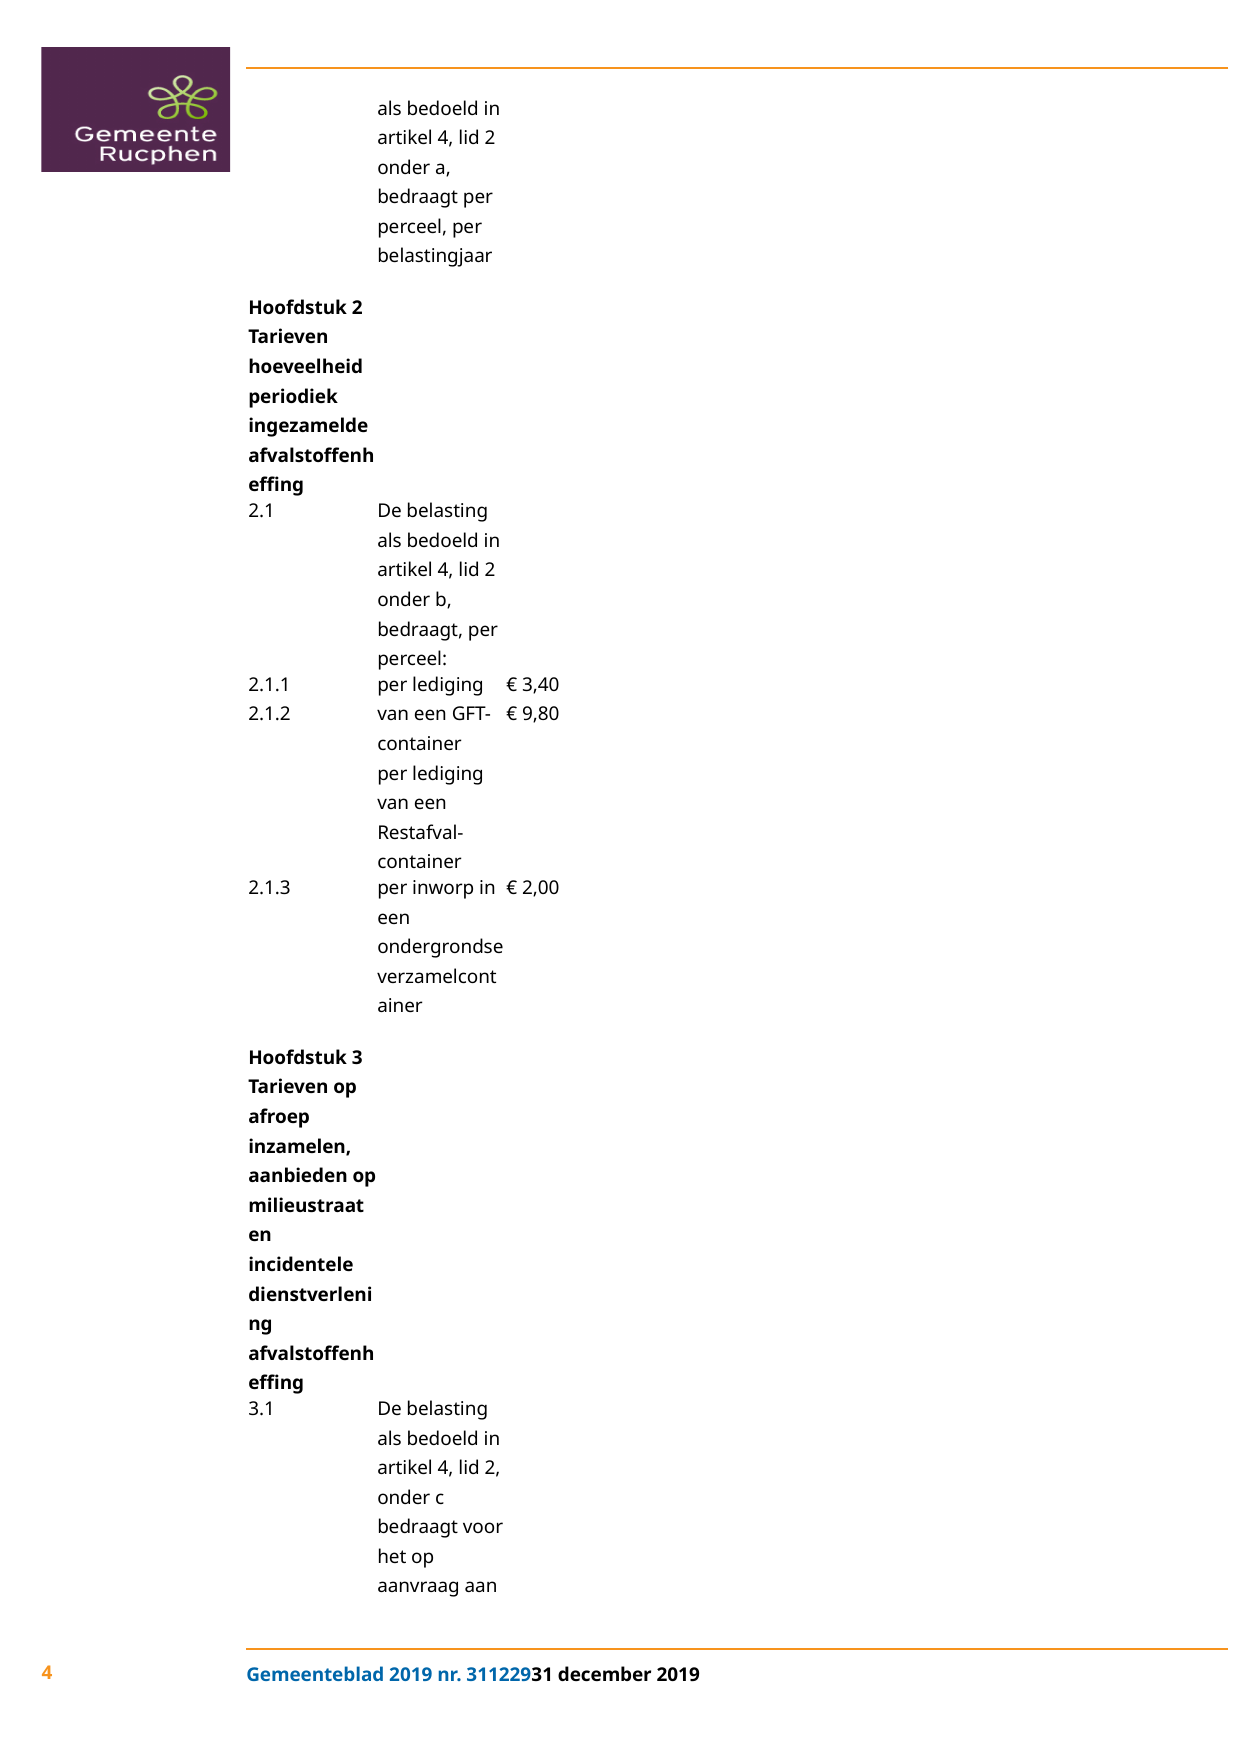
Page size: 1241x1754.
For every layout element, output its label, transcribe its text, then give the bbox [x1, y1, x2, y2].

table_cell per lediging van een GFT-container per lediging van een Restafval-container [377, 671, 506, 874]
table_cell Hoofdstuk 2 Tarieven hoeveelheid periodiek ingezamelde afvalstoffenheffing [248, 294, 377, 497]
picture [41, 47, 231, 172]
table_cell [506, 95, 635, 268]
table_cell [377, 1044, 506, 1395]
table_cell [377, 1018, 506, 1044]
table_cell De belasting als bedoeld in artikel 4, lid 2, onder c bedraagt voor het op aanvraag aan [377, 1395, 506, 1598]
table_cell [248, 95, 377, 268]
table_cell 2.1.3 [248, 874, 377, 1018]
table_cell 3.1 [248, 1395, 377, 1598]
table_cell € 2,00 [506, 874, 635, 1018]
table_cell 2.1.1 2.1.2 [248, 671, 377, 874]
table_cell € 3,40 € 9,80 [506, 671, 635, 874]
table_cell [377, 294, 506, 497]
table_cell [506, 1395, 635, 1598]
table_cell [248, 269, 377, 294]
table_cell [377, 269, 506, 294]
table_cell Hoofdstuk 3 Tarieven op afroep inzamelen, aanbieden op milieustraat en incidentele dienstverlening afvalstoffenheffing [248, 1044, 377, 1395]
table_cell [506, 269, 635, 294]
table_cell De belasting als bedoeld in artikel 4, lid 2 onder b, bedraagt, per perceel: [377, 498, 506, 671]
table_cell 2.1 [248, 498, 377, 671]
table_cell [248, 1018, 377, 1044]
table_cell als bedoeld in artikel 4, lid 2 onder a, bedraagt per perceel, per belastingjaar [377, 95, 506, 268]
table_cell [506, 1018, 635, 1044]
table_cell per inworp in een ondergrondse verzamelcontainer [377, 874, 506, 1018]
table_cell [506, 498, 635, 671]
